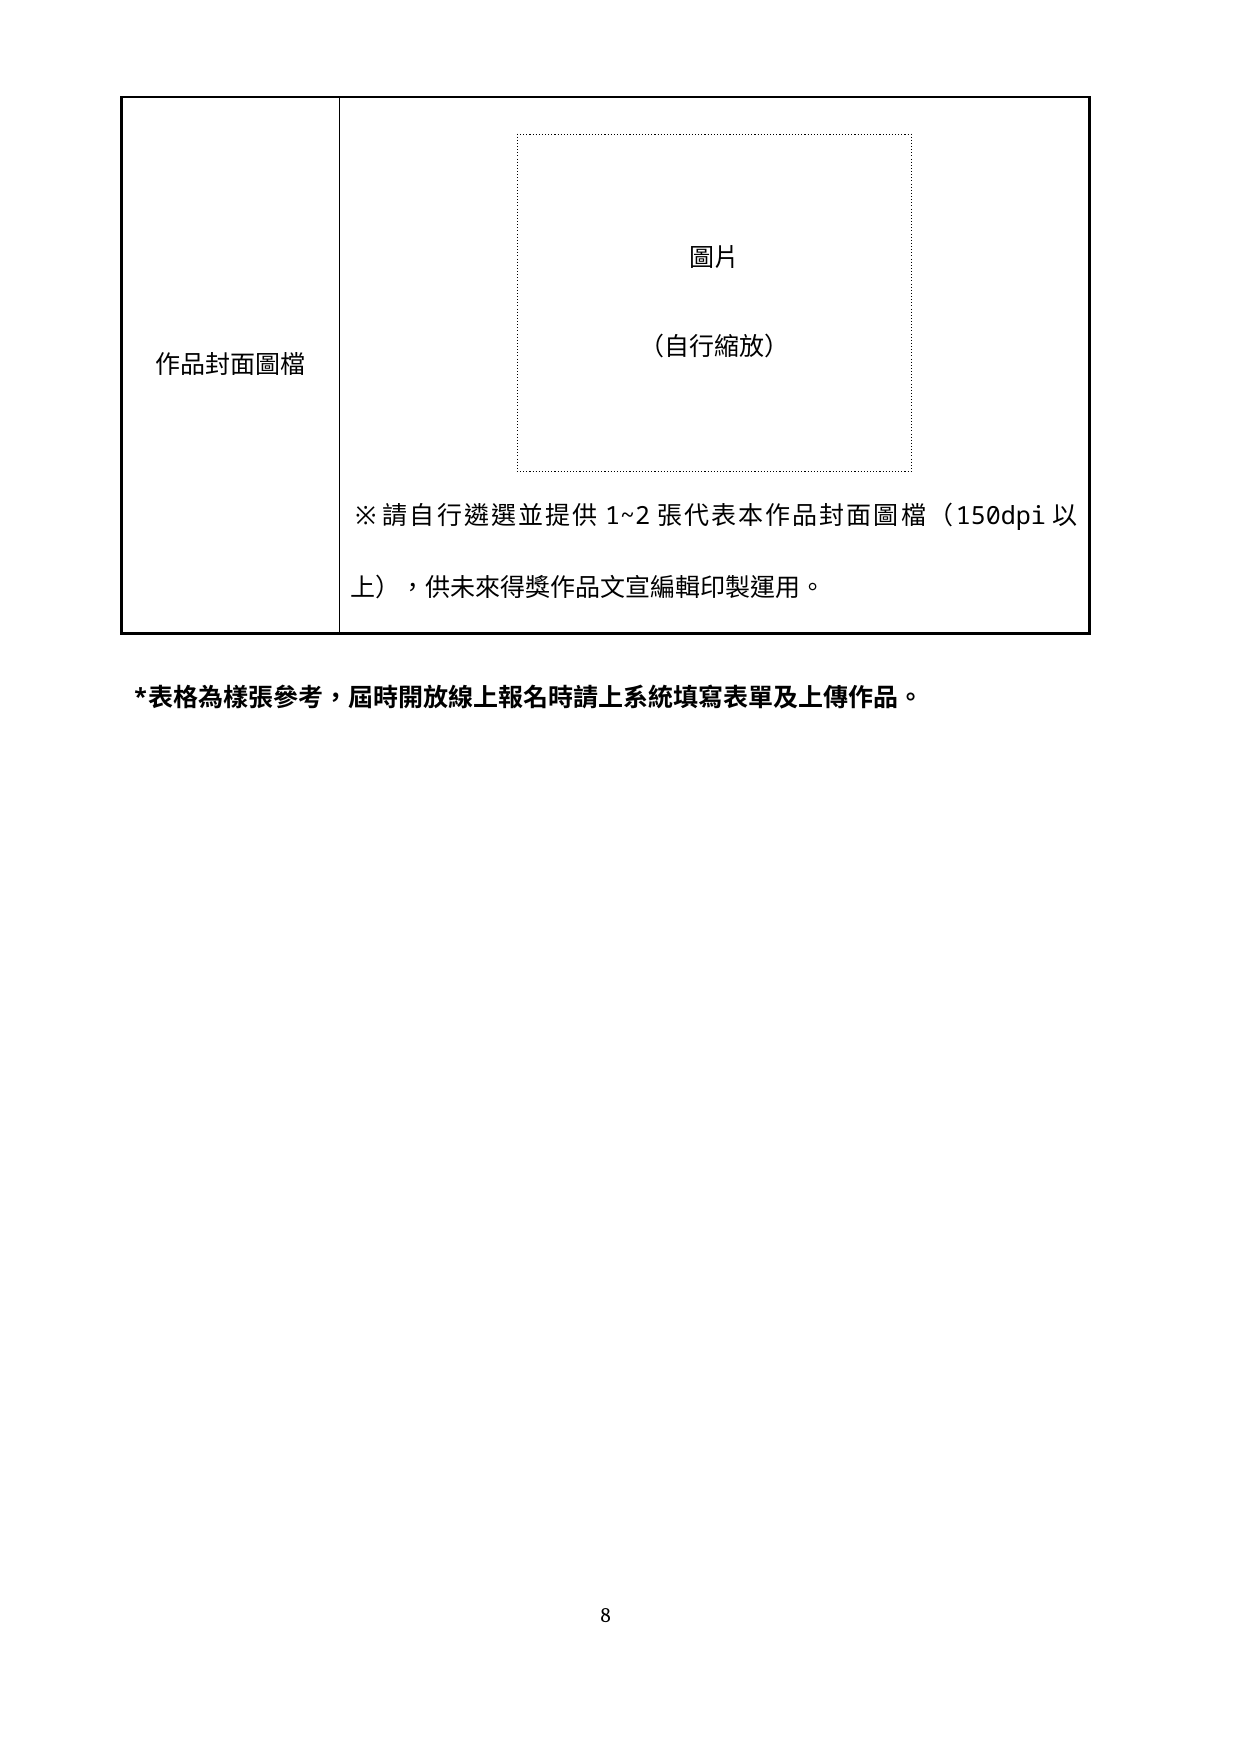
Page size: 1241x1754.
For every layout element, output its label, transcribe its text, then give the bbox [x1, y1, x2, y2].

text *表格為樣張參考，屆時開放線上報名時請上系統填寫表單及上傳作品。 [133, 654, 1078, 716]
table_cell ※請自行遴選並提供1~2張代表本作品封面圖檔（150dpi以上），供未來得獎作品文宣編輯印製運用。 [340, 98, 1088, 632]
table_cell 作品封面圖檔 [123, 98, 339, 632]
table_header 圖片 （自行縮放） [518, 134, 911, 471]
